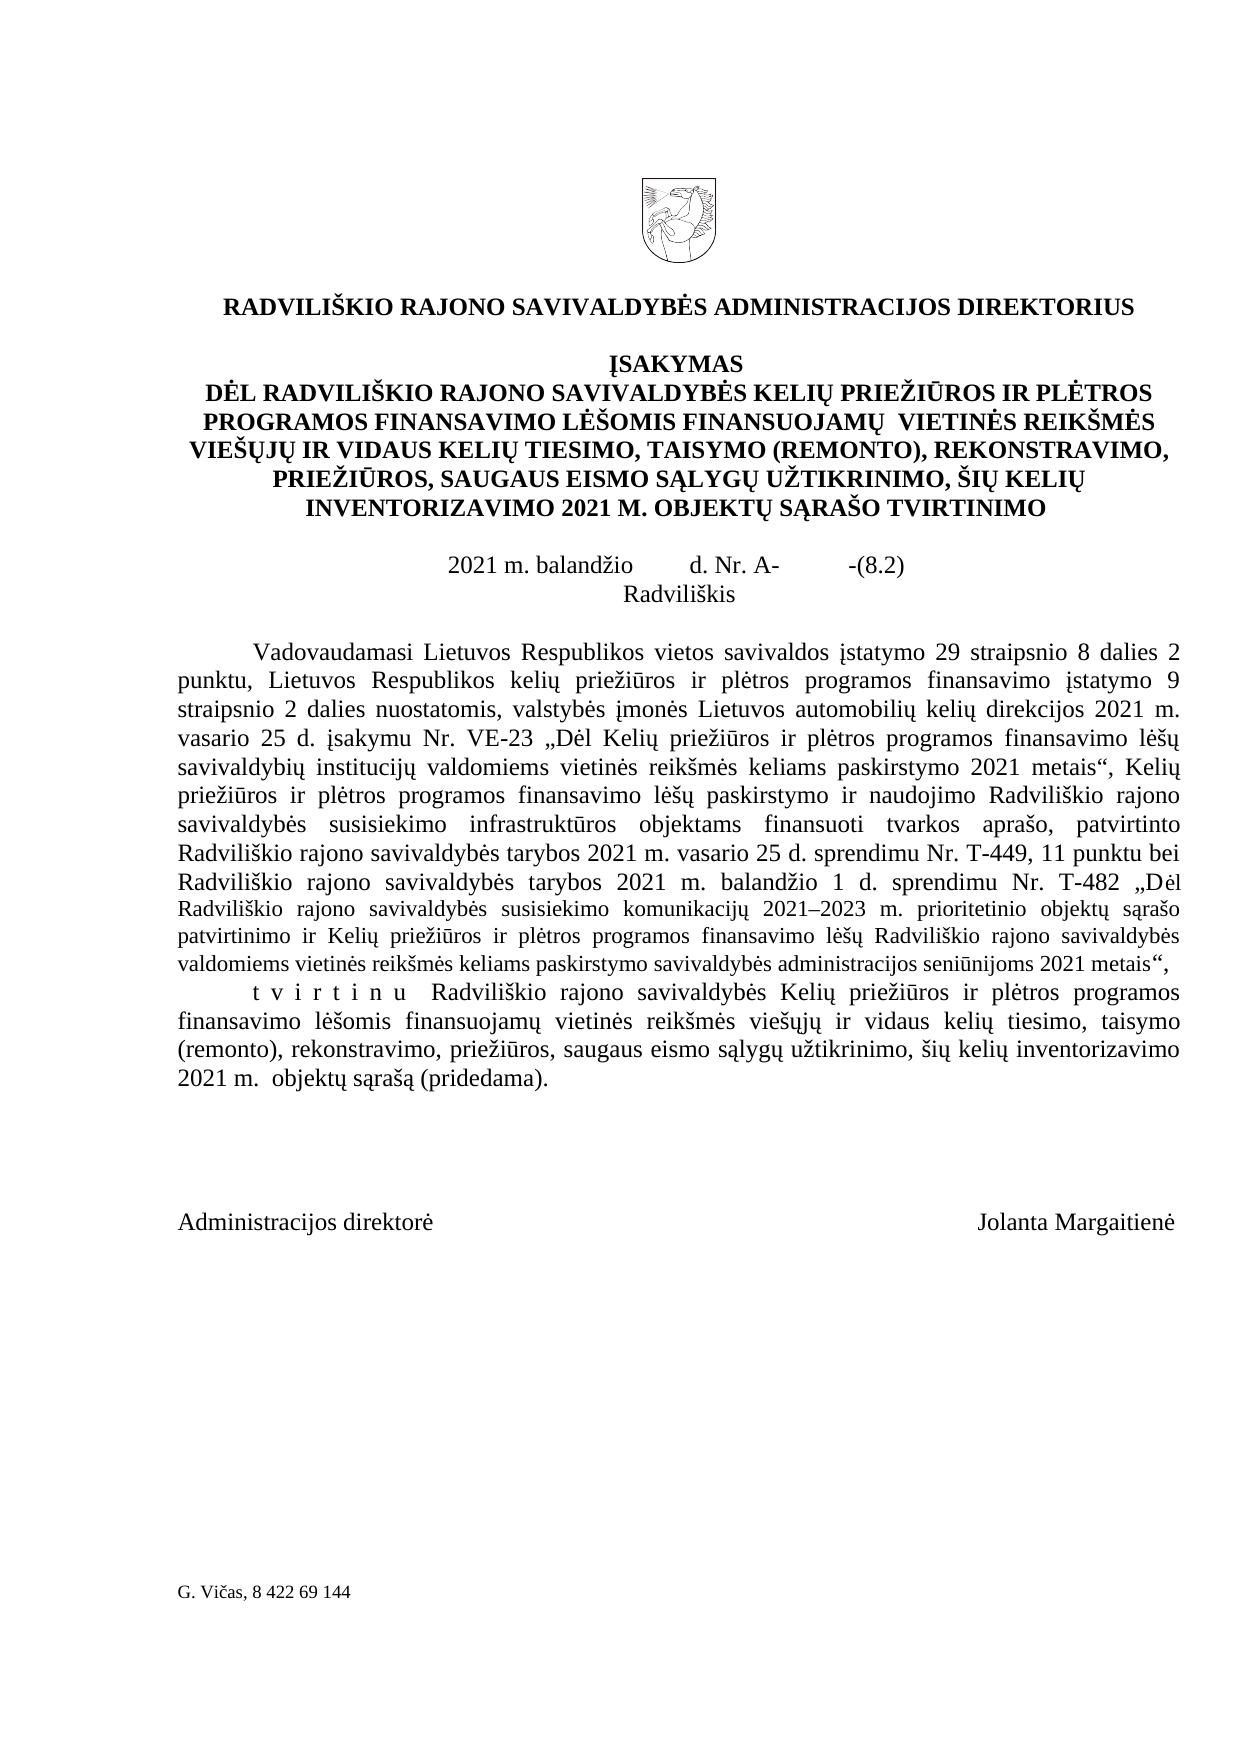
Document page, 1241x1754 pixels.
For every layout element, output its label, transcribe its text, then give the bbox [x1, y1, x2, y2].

text G. Vičas, 8 422 69 144 [177, 1581, 1181, 1602]
text ĮSAKYMAS [177, 349, 1181, 378]
text 2021 m. balandžio d. Nr. A- -(8.2) [177, 551, 1181, 579]
text Vadovaudamasi Lietuvos Respublikos vietos savivaldos įstatymo 29 straipsnio 8 dalies 2 punktu, Lietuvos Respublikos kelių priežiūros ir plėtros programos finansavimo įstatymo 9 straipsnio 2 dalies nuostatomis, valstybės įmonės Lietuvos automobilių kelių direkcijos 2021 m. vasario 25 d. įsakymu Nr. VE-23 „Dėl Kelių priežiūros ir plėtros programos finansavimo lėšų savivaldybių institucijų valdomiems vietinės reikšmės keliams paskirstymo 2021 metais“, Kelių priežiūros ir plėtros programos finansavimo lėšų paskirstymo ir naudojimo Radviliškio rajono savivaldybės susisiekimo infrastruktūros objektams finansuoti tvarkos aprašo, patvirtinto Radviliškio rajono savivaldybės tarybos 2021 m. vasario 25 d. sprendimu Nr. T-449, 11 punktu bei Radviliškio rajono savivaldybės tarybos 2021 m. balandžio 1 d. sprendimu Nr. T-482 „Dėl Radviliškio rajono savivaldybės susisiekimo komunikacijų 2021–2023 m. prioritetinio objektų sąrašo patvirtinimo ir Kelių priežiūros ir plėtros programos finansavimo lėšų Radviliškio rajono savivaldybės valdomiems vietinės reikšmės keliams paskirstymo savivaldybės administracijos seniūnijoms 2021 metais“, [177, 637, 1181, 977]
text Radviliškis [177, 579, 1181, 608]
text DĖL RADVILIŠKIO RAJONO SAVIVALDYBĖS KELIŲ PRIEŽIŪROS IR PLĖTROS PROGRAMOS FINANSAVIMO LĖŠOMIS FINANSUOJAMŲ VIETINĖS REIKŠMĖS VIEŠŲJŲ IR VIDAUS KELIŲ TIESIMO, TAISYMO (REMONTO), REKONSTRAVIMO, PRIEŽIŪROS, SAUGAUS EISMO SĄLYGŲ UŽTIKRINIMO, ŠIŲ KELIŲ INVENTORIZAVIMO 2021 M. OBJEKTŲ SĄRAŠO TVIRTINIMO [177, 378, 1181, 522]
text Administracijos direktorė Jolanta Margaitienė [177, 1207, 1181, 1236]
text tvirtinu Radviliškio rajono savivaldybės Kelių priežiūros ir plėtros programos finansavimo lėšomis finansuojamų vietinės reikšmės viešųjų ir vidaus kelių tiesimo, taisymo (remonto), rekonstravimo, priežiūros, saugaus eismo sąlygų užtikrinimo, šių kelių inventorizavimo 2021 m. objektų sąrašą (pridedama). [177, 977, 1181, 1092]
text RADVILIŠKIO RAJONO SAVIVALDYBĖS ADMINISTRACIJOS DIREKTORIUS [177, 292, 1181, 321]
